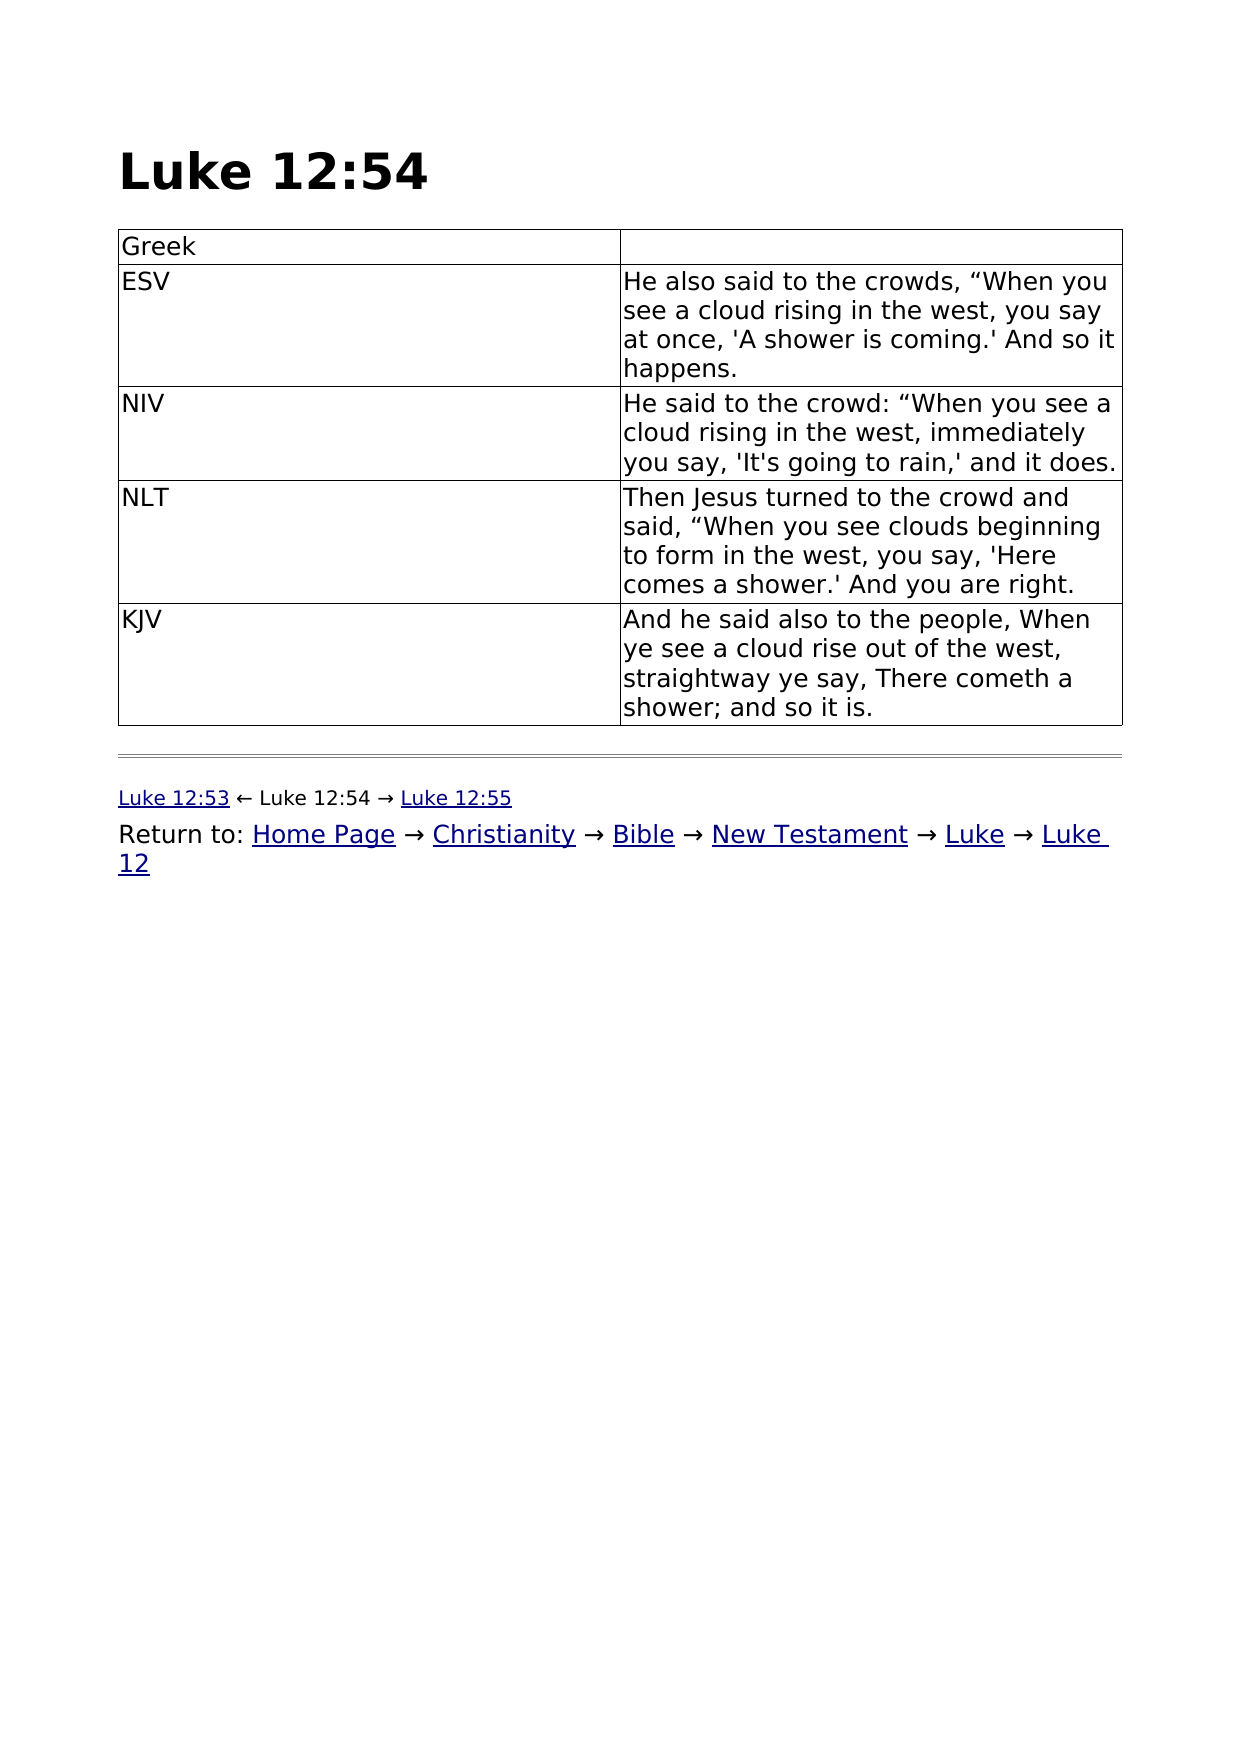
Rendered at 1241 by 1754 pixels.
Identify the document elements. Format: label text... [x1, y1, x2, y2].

table_cell NIV [119, 387, 620, 480]
table_cell And he said also to the people, When ye see a cloud rise out of the west, straightway ye say, There cometh a shower; and so it is. [621, 604, 1122, 725]
table_cell He also said to the crowds, “When you see a cloud rising in the west, you say at once, 'A shower is coming.' And so it happens. [621, 265, 1122, 386]
table_cell He said to the crowd: “When you see a cloud rising in the west, immediately you say, 'It's going to rain,' and it does. [621, 387, 1122, 480]
table_cell Then Jesus turned to the crowd and said, “When you see clouds beginning to form in the west, you say, 'Here comes a shower.' And you are right. [621, 481, 1122, 602]
text Luke 12:53 ← Luke 12:54 → Luke 12:55 [118, 786, 1122, 820]
table_header Greek [119, 230, 620, 264]
subtitle Luke 12:54 [118, 143, 1122, 201]
table_cell ESV [119, 265, 620, 386]
table_header [621, 230, 1122, 264]
text Return to: Home Page → Christianity → Bible → New Testament → Luke → Luke 12 [118, 820, 1122, 879]
table_cell NLT [119, 481, 620, 602]
table_cell KJV [119, 604, 620, 725]
